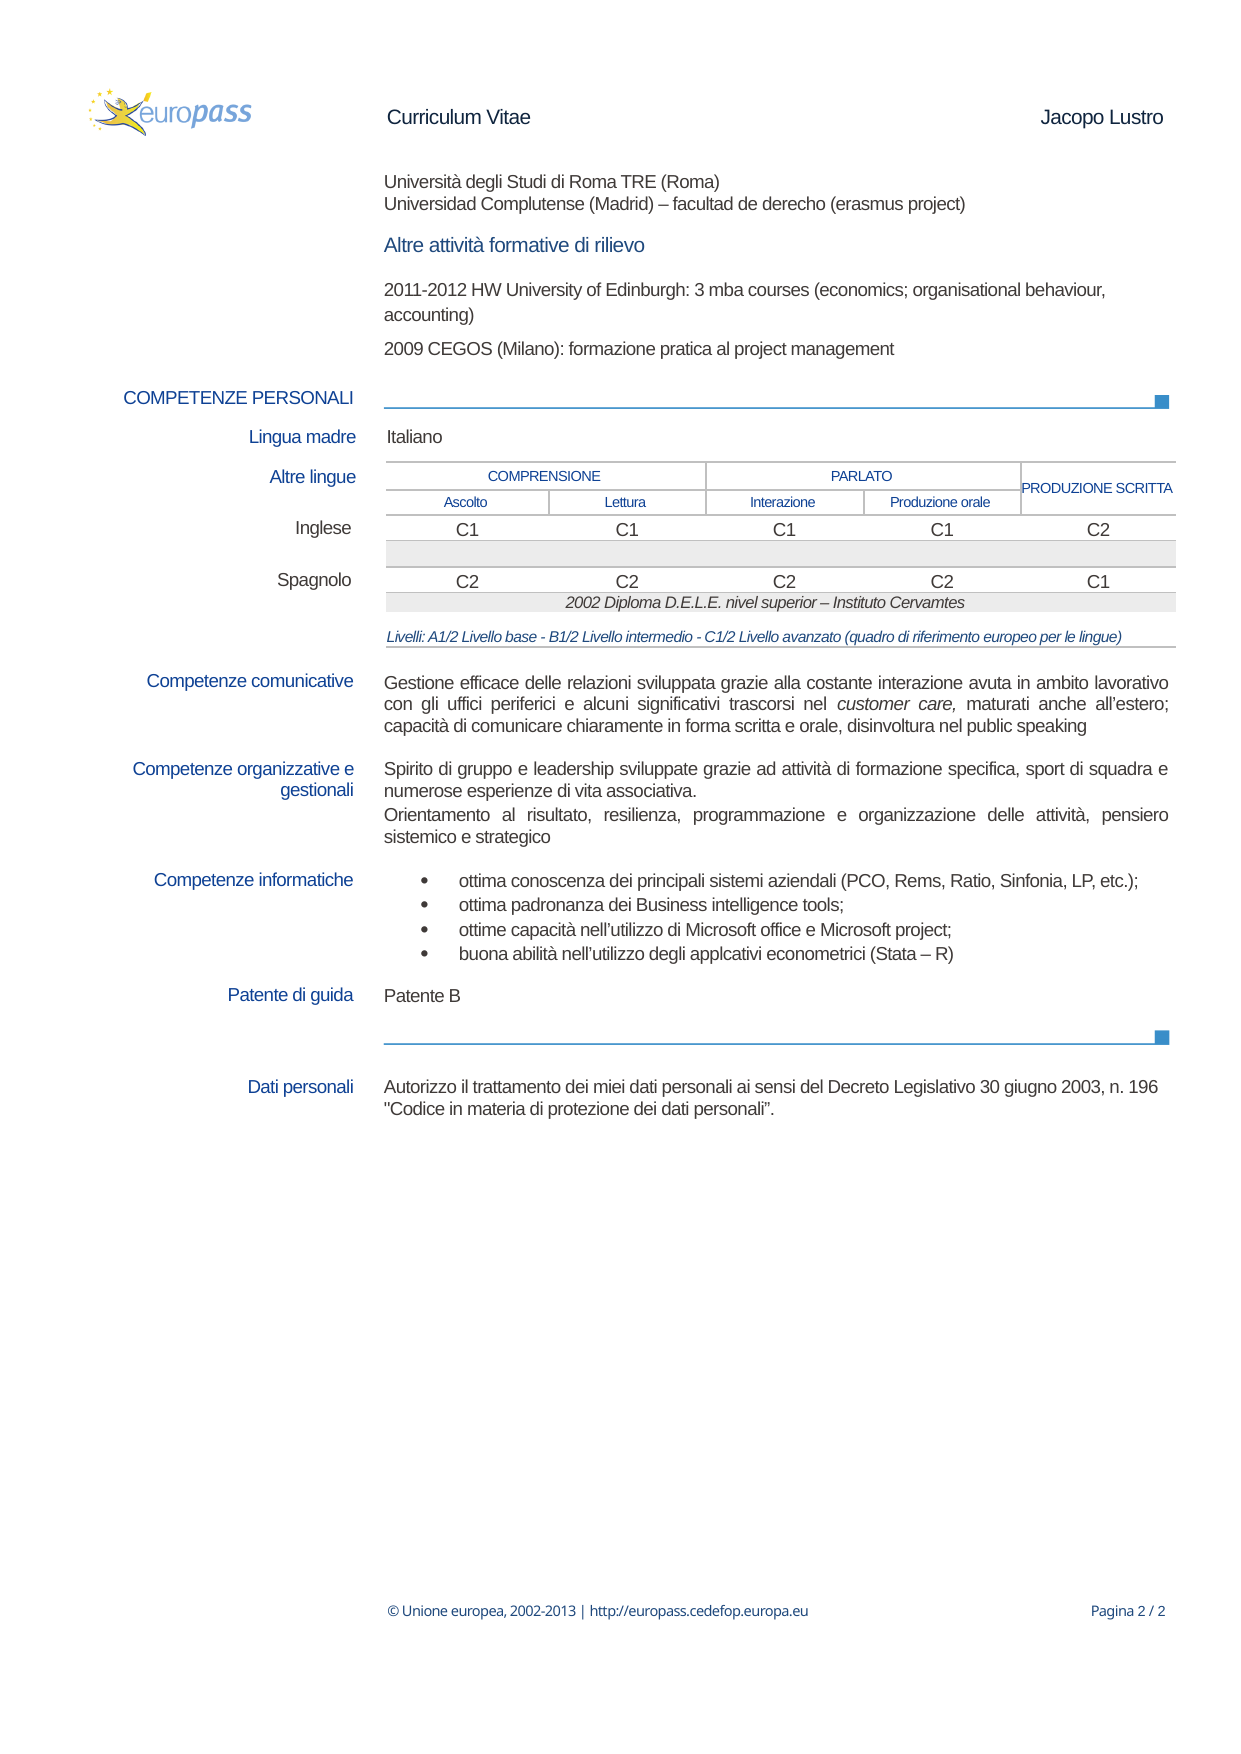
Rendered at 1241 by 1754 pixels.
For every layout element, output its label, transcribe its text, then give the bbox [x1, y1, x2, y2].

table_cell C2 [706, 568, 863, 592]
table_cell Inglese [89, 514, 386, 540]
table_header Patente B [384, 982, 1169, 1031]
table_cell [89, 1031, 384, 1050]
table_cell [384, 1031, 1154, 1043]
table_header Lingua madre [89, 424, 386, 461]
table_cell Altre lingue [89, 461, 386, 514]
table_cell Università degli Studi di Roma TRE (Roma) Universidad Complutense (Madrid) – facultad de derecho (erasmus project) Altre attività formative di rilievo 2011-2012 HW University of Edinburgh: 3 mba courses (economics; organisational behaviour, accounting) 2009 CEGOS (Milano): formazione pratica al project management [384, 171, 1169, 387]
table_cell Produzione orale [865, 491, 1020, 514]
table_cell Autorizzo il trattamento dei miei dati personali ai sensi del Decreto Legislativo 30 giugno 2003, n. 196 "Codice in materia di protezione dei dati personali”. [384, 1050, 1169, 1119]
table_cell C1 [864, 516, 1021, 540]
table_header [384, 387, 1169, 407]
table_cell C1 [706, 516, 863, 540]
table_cell C2 [1021, 516, 1176, 540]
table_cell Ascolto [386, 491, 548, 514]
table_header Competenze comunicative [89, 667, 384, 736]
table_cell [384, 1045, 1169, 1050]
table_header Patente di guida [89, 982, 384, 1031]
table_cell [1169, 171, 1240, 387]
table_cell PRODUZIONE SCRITTA [1022, 463, 1176, 514]
table_cell [386, 541, 1176, 566]
table_cell COMPRENSIONE [386, 463, 705, 489]
table_header Competenze informatiche [89, 867, 384, 965]
table_cell C1 [386, 516, 548, 540]
table_header ottima conoscenza dei principali sistemi aziendali (PCO, Rems, Ratio, Sinfonia, LP, etc.); ottima padronanza dei Business intelligence tools; ottime capacità nell’utilizzo di Microsoft office e Microsoft project; buona abilità nell’utilizzo degli applcativi econometrici (Stata – R) [384, 867, 1169, 965]
table_cell Lettura [550, 491, 705, 514]
table_cell [89, 540, 386, 566]
table_cell C1 [1021, 568, 1176, 592]
table_cell Dati personali [89, 1050, 384, 1119]
table_header Gestione efficace delle relazioni sviluppata grazie alla costante interazione avuta in ambito lavorativo con gli uffici periferici e alcuni significativi trascorsi nel customer care, maturati anche all’estero; capacità di comunicare chiaramente in forma scritta e orale, disinvoltura nel public speaking [384, 667, 1169, 736]
table_cell [89, 171, 384, 387]
table_cell PARLATO [707, 463, 1020, 489]
table_header Italiano [386, 424, 1176, 461]
table_cell 2002 Diploma D.E.L.E. nivel superior – Instituto Cervamtes [386, 593, 1176, 612]
table_cell C1 [549, 516, 706, 540]
table_header Competenze organizzative e gestionali [89, 755, 384, 847]
table_cell Spagnolo [89, 566, 386, 592]
table_cell Livelli: A1/2 Livello base - B1/2 Livello intermedio - C1/2 Livello avanzato (quadro di riferimento europeo per le lingue) [386, 613, 1176, 646]
table_cell C2 [386, 568, 548, 592]
table_cell C2 [549, 568, 706, 592]
table_cell C2 [864, 568, 1021, 592]
table_header Spirito di gruppo e leadership sviluppate grazie ad attività di formazione specifica, sport di squadra e numerose esperienze di vita associativa. Orientamento al risultato, resilienza, programmazione e organizzazione delle attività, pensiero sistemico e strategico [384, 755, 1169, 847]
table_cell Interazione [707, 491, 863, 514]
table_header COMPETENZE PERSONALI [89, 387, 384, 409]
table_cell [89, 592, 386, 612]
table_cell [89, 613, 386, 646]
